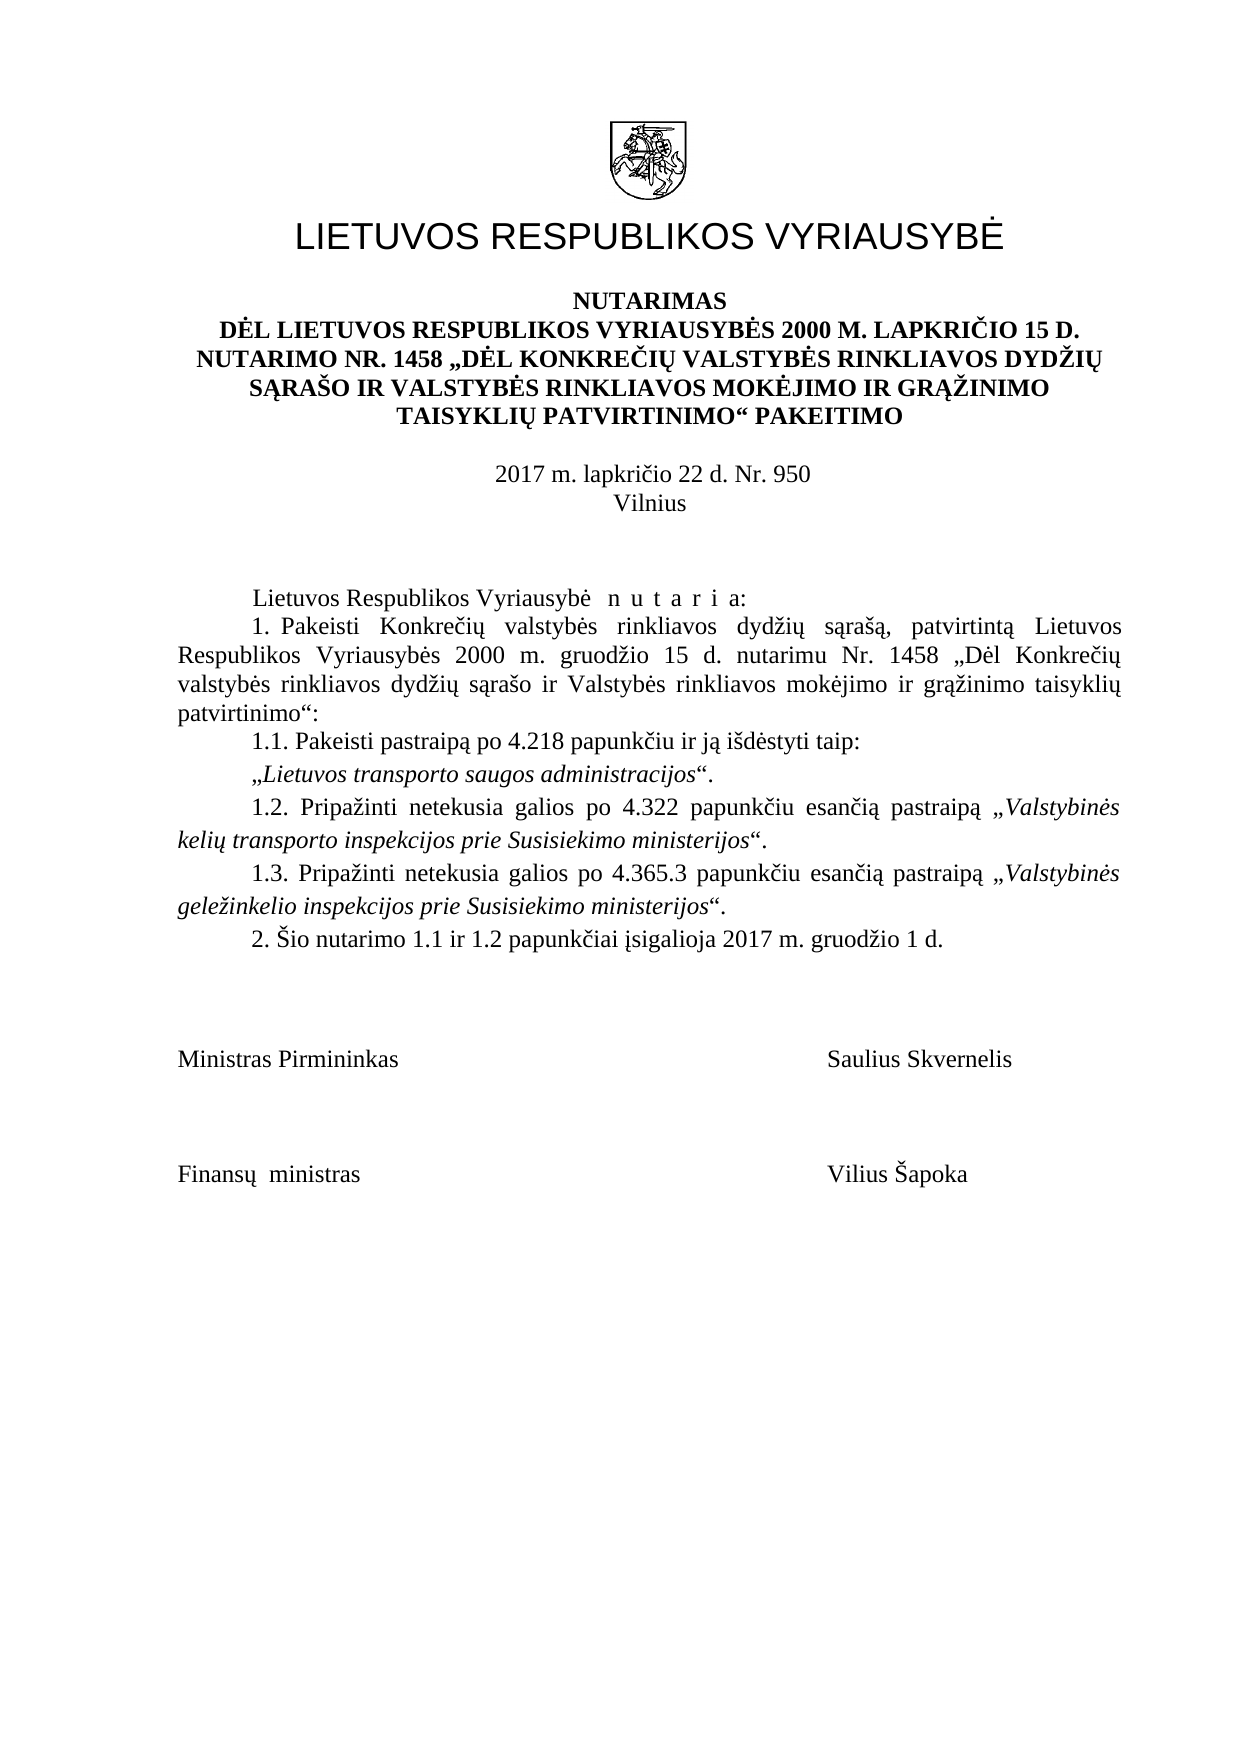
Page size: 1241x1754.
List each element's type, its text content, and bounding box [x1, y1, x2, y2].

text Lietuvos Respublikos Vyriausybė nutaria: [177, 574, 1122, 611]
text „Lietuvos transporto saugos administracijos“. [177, 759, 1122, 788]
text 1.3. Pripažinti netekusia galios po 4.365.3 papunkčiu esančią pastraipą „Valstybinės geležinkelio inspekcijos prie Susisiekimo ministerijos“. [177, 858, 1122, 920]
text 1.1. Pakeisti pastraipą po 4.218 papunkčiu ir ją išdėstyti taip: [177, 726, 1122, 755]
text 2. Šio nutarimo 1.1 ir 1.2 papunkčiai įsigalioja 2017 m. gruodžio 1 d. [177, 924, 1122, 953]
text 1. Pakeisti Konkrečių valstybės rinkliavos dydžių sąrašą, patvirtintą Lietuvos Respublikos Vyriausybės 2000 m. gruodžio 15 d. nutarimu Nr. 1458 „Dėl Konkrečių valstybės rinkliavos dydžių sąrašo ir Valstybės rinkliavos mokėjimo ir grąžinimo taisyklių patvirtinimo“: [177, 611, 1122, 726]
text Lietuvos Respublikos Vyriausybė [177, 214, 1122, 258]
text 2017 m. lapkričio 22 d. Nr. 950 [177, 459, 1122, 488]
text Ministras Pirmininkas Saulius Skvernelis [177, 1044, 1122, 1072]
text Finansų ministras Vilius Šapoka [177, 1159, 1122, 1187]
text nutarimas [177, 286, 1122, 315]
text DĖL LIETUVOS RESPUBLIKOS VYRIAUSYBĖS 2000 M. lapkričio 15 D. NUTARIMO NR. 1458 „DĖL KONKREČIŲ VALSTYBĖS RINKLIAVOS DYDŽIŲ SĄRAŠO IR VALSTYBĖS RINKLIAVOS MOKĖJIMO IR GRĄŽINIMO TAISYKLIŲ PATVIRTINIMO“ PAKEITIMO [177, 315, 1122, 430]
text Vilnius [177, 488, 1122, 516]
text 1.2. Pripažinti netekusia galios po 4.322 papunkčiu esančią pastraipą „Valstybinės kelių transporto inspekcijos prie Susisiekimo ministerijos“. [177, 792, 1122, 854]
